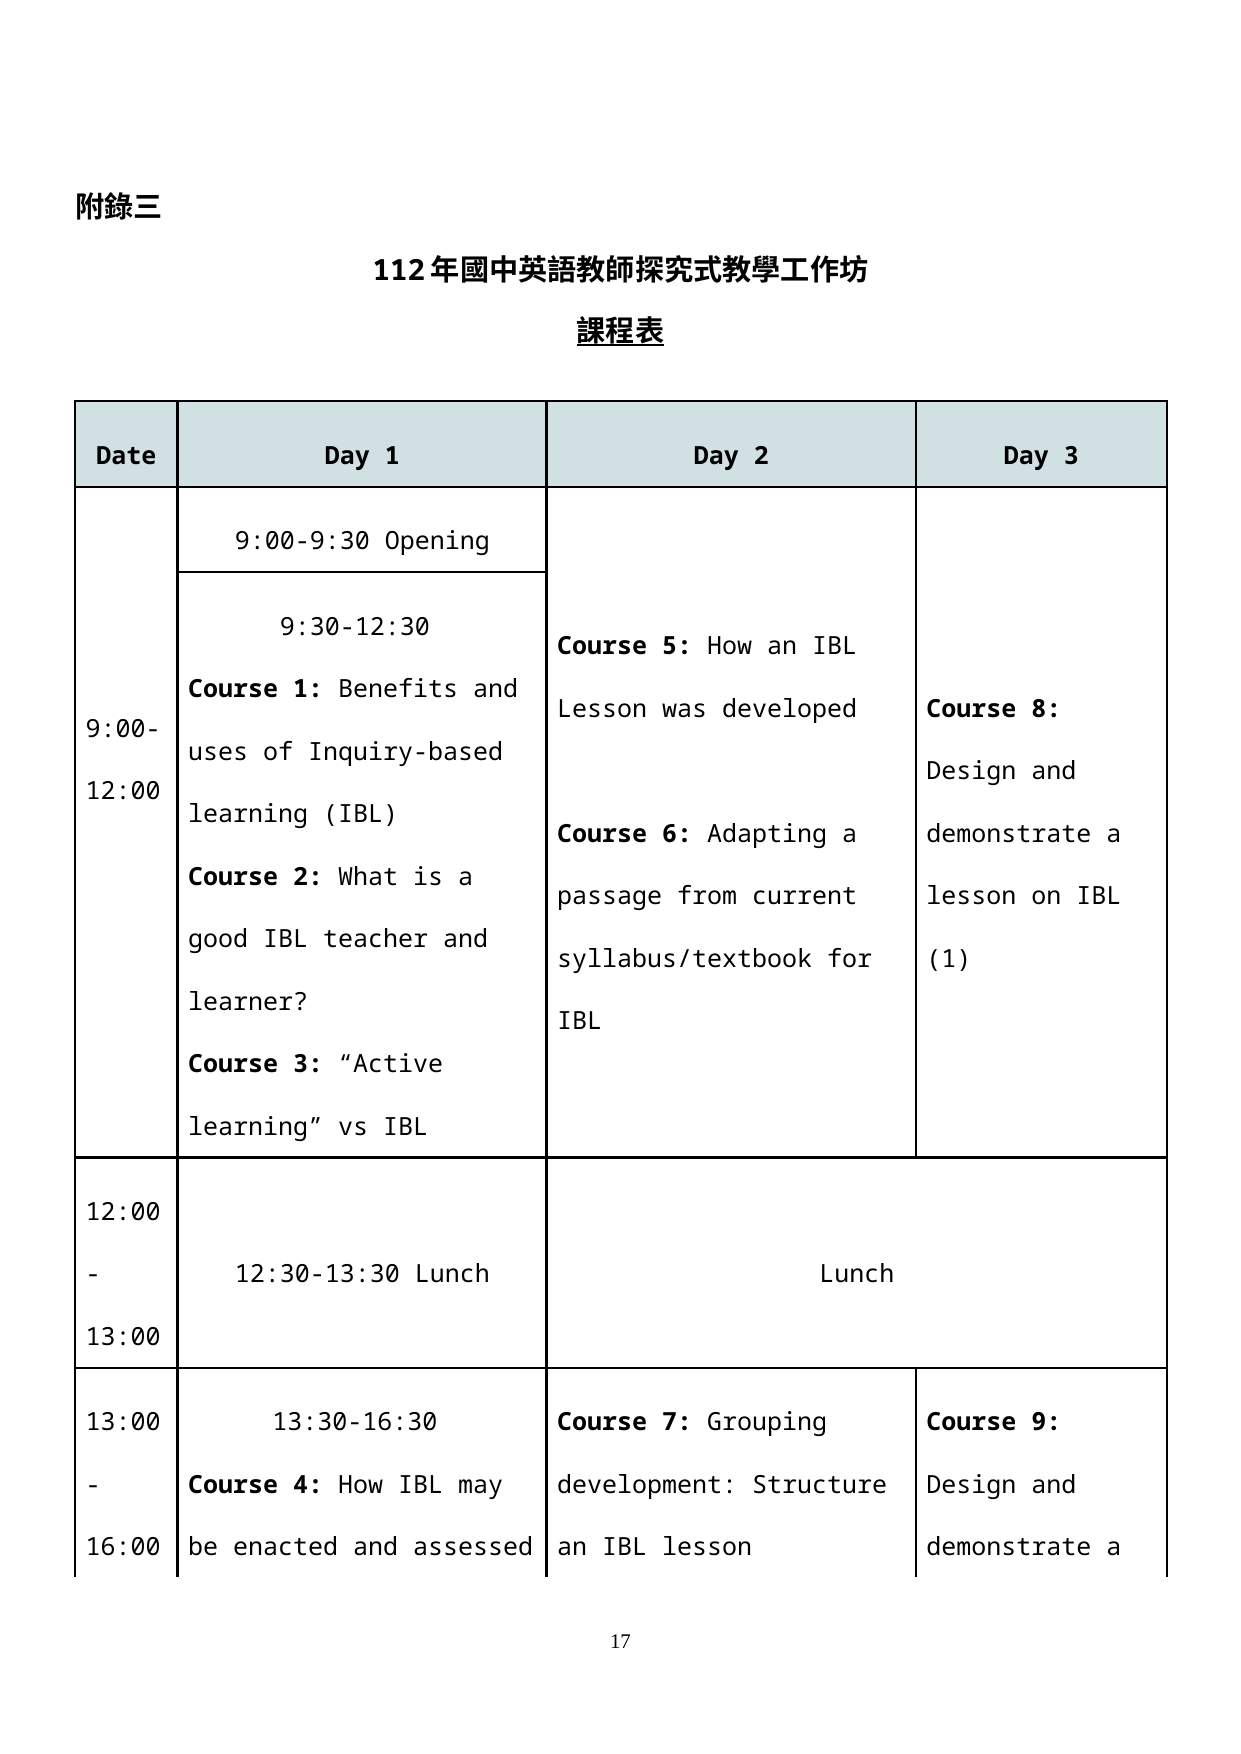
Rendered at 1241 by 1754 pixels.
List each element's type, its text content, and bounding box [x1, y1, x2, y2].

text 課程表 [75, 308, 1165, 350]
table_cell 13:30-16:30 Course 4: How IBL may be enacted and assessed [179, 1369, 545, 1577]
table_cell 13:00-16:00 [76, 1369, 176, 1577]
table_cell Lunch [548, 1159, 1166, 1367]
table_cell 9:00-9:30 Opening [179, 488, 545, 571]
text 112年國中英語教師探究式教學工作坊 [75, 226, 1165, 288]
table_header Date [76, 402, 176, 486]
table_cell Course 5: How an IBL Lesson was developed Course 6: Adapting a passage from current syllabus/textbook for IBL [548, 488, 915, 1156]
table_cell 9:30-12:30 Course 1: Benefits and uses of Inquiry-based learning (IBL) Course 2: What is a good IBL teacher and learner? Course 3: “Active learning” vs IBL [179, 573, 545, 1156]
table_cell 9:00-12:00 [76, 488, 176, 1156]
text 附錄三 [75, 184, 1165, 226]
table_header Day 2 [548, 402, 915, 486]
table_header Day 1 [179, 402, 545, 486]
table_cell 12:00-13:00 [76, 1159, 176, 1367]
table_cell Course 8: Design and demonstrate a lesson on IBL (1) [917, 488, 1166, 1156]
table_cell Course 7: Grouping development: Structure an IBL lesson [548, 1369, 915, 1577]
table_cell Course 9: Design and demonstrate a [917, 1369, 1166, 1577]
table_header Day 3 [917, 402, 1166, 486]
table_cell 12:30-13:30 Lunch [179, 1159, 545, 1367]
